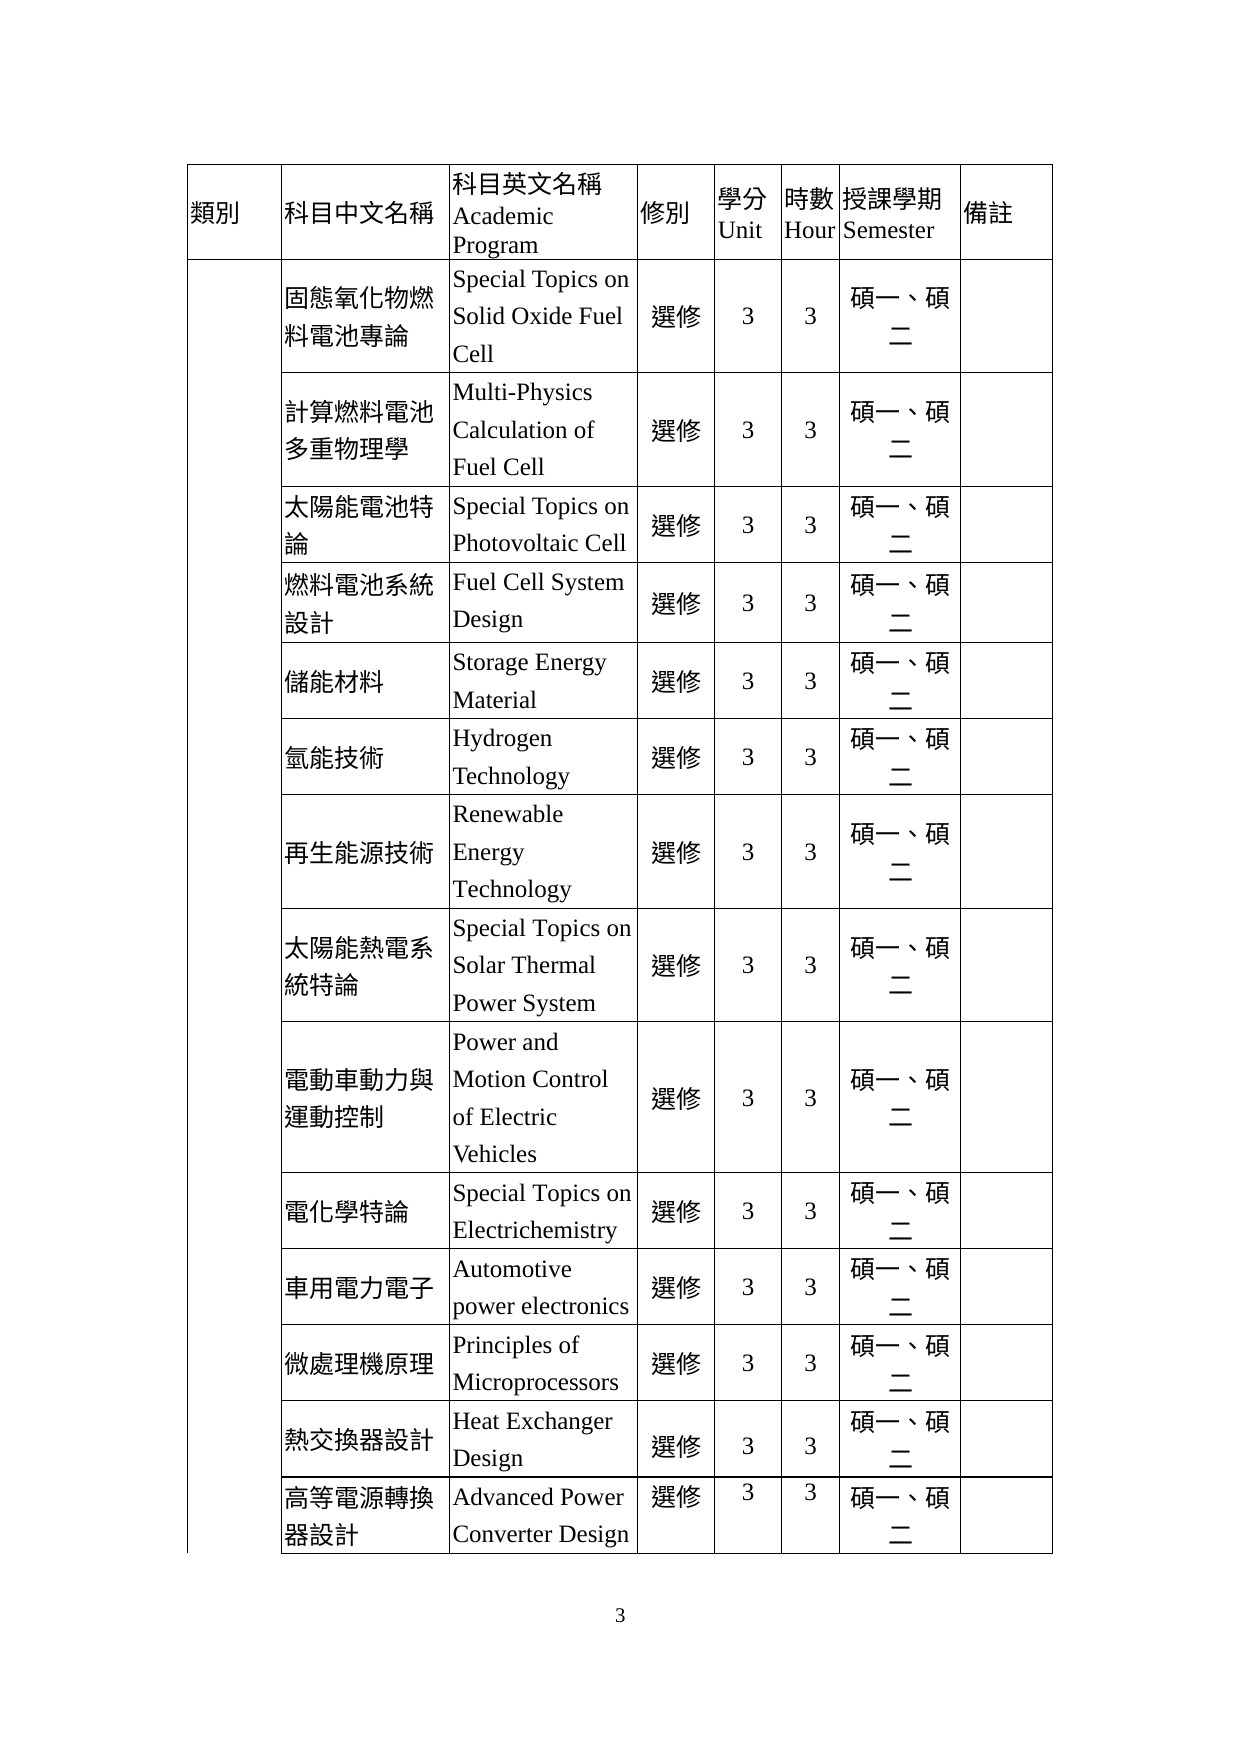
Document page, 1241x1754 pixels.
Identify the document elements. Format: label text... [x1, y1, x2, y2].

table_header 學分 Unit [715, 165, 781, 258]
table_cell [961, 909, 1052, 1021]
table_cell 3 [782, 1022, 839, 1172]
table_cell 微處理機原理 [282, 1325, 449, 1400]
table_cell 選修 [638, 1249, 714, 1324]
table_cell 碩一、碩二 [840, 1249, 960, 1324]
table_cell 碩一、碩二 [840, 487, 960, 562]
table_cell [961, 1173, 1052, 1248]
table_cell 3 [782, 719, 839, 794]
table_cell 選修 [638, 1325, 714, 1400]
table_cell 高等電源轉換器設計 [282, 1478, 449, 1552]
table_cell 3 [782, 1478, 839, 1552]
table_cell 再生能源技術 [282, 795, 449, 908]
table_cell 碩一、碩二 [840, 719, 960, 794]
table_header 修別 [638, 165, 714, 258]
table_cell 氫能技術 [282, 719, 449, 794]
table_header 授課學期 Semester [840, 165, 960, 258]
table_cell 碩一、碩二 [840, 1401, 960, 1476]
table_cell 選修 [638, 795, 714, 908]
table_cell 碩一、碩二 [840, 1022, 960, 1172]
table_cell 選修 [638, 260, 714, 372]
table_cell 選修 [638, 1478, 714, 1552]
table_cell 3 [715, 260, 781, 372]
table_cell 3 [782, 563, 839, 642]
table_cell 3 [782, 1325, 839, 1400]
table_cell 3 [782, 373, 839, 486]
table_cell 熱交換器設計 [282, 1401, 449, 1476]
table_cell [961, 1249, 1052, 1324]
table_cell 3 [715, 1022, 781, 1172]
table_cell [961, 487, 1052, 562]
table_cell Storage Energy Material [450, 643, 637, 718]
table_cell [961, 1478, 1052, 1552]
table_cell 固態氧化物燃料電池專論 [282, 260, 449, 372]
table_cell 3 [715, 563, 781, 642]
table_cell Principles of Microprocessors [450, 1325, 637, 1400]
table_cell 車用電力電子 [282, 1249, 449, 1324]
table_cell 3 [715, 487, 781, 562]
table_cell 太陽能電池特論 [282, 487, 449, 562]
table_cell 3 [782, 1249, 839, 1324]
table_cell 3 [715, 373, 781, 486]
table_header 科目中文名稱 [282, 165, 449, 258]
table_cell [961, 373, 1052, 486]
table_cell 選修 [638, 373, 714, 486]
table_cell 計算燃料電池多重物理學 [282, 373, 449, 486]
table_header 時數 Hour [782, 165, 839, 258]
table_cell Special Topics on Electrichemistry [450, 1173, 637, 1248]
table_cell Advanced Power Converter Design [450, 1478, 637, 1552]
table_cell Fuel Cell System Design [450, 563, 637, 642]
table_cell 選修 [638, 1401, 714, 1476]
table_cell Multi-Physics Calculation of Fuel Cell [450, 373, 637, 486]
table_cell [961, 1022, 1052, 1172]
table_cell [961, 1401, 1052, 1476]
table_cell 碩一、碩二 [840, 563, 960, 642]
table_cell 選修 [638, 1173, 714, 1248]
table_cell Hydrogen Technology [450, 719, 637, 794]
table_cell 3 [782, 1173, 839, 1248]
table_cell [961, 719, 1052, 794]
table_cell 3 [782, 260, 839, 372]
table_cell Heat Exchanger Design [450, 1401, 637, 1476]
table_cell Automotive power electronics [450, 1249, 637, 1324]
table_cell Special Topics on Photovoltaic Cell [450, 487, 637, 562]
table_cell 3 [715, 909, 781, 1021]
table_cell 選修 [638, 909, 714, 1021]
table_cell 3 [782, 643, 839, 718]
table_cell 碩一、碩二 [840, 1478, 960, 1552]
table_cell 碩一、碩二 [840, 260, 960, 372]
table_cell 選修 [638, 643, 714, 718]
table_cell 碩一、碩二 [840, 1325, 960, 1400]
table_cell 碩一、碩二 [840, 795, 960, 908]
table_cell [961, 563, 1052, 642]
table_cell 3 [715, 1249, 781, 1324]
table_cell 選修 [638, 1022, 714, 1172]
table_cell 選修 [638, 719, 714, 794]
table_cell Power and Motion Control of Electric Vehicles [450, 1022, 637, 1172]
table_cell 3 [782, 1401, 839, 1476]
table_cell [961, 795, 1052, 908]
table_cell 3 [715, 643, 781, 718]
table_cell 儲能材料 [282, 643, 449, 718]
table_cell 3 [715, 795, 781, 908]
table_cell 燃料電池系統設計 [282, 563, 449, 642]
table_cell 3 [715, 1325, 781, 1400]
table_cell 3 [715, 1401, 781, 1476]
table_cell 碩一、碩二 [840, 373, 960, 486]
table_cell 選修 [638, 563, 714, 642]
table_cell 3 [715, 1478, 781, 1552]
table_cell 電化學特論 [282, 1173, 449, 1248]
table_cell 太陽能熱電系統特論 [282, 909, 449, 1021]
table_cell [961, 1325, 1052, 1400]
table_cell 3 [715, 719, 781, 794]
table_cell 3 [782, 795, 839, 908]
table_header 備註 [961, 165, 1052, 258]
table_header 科目英文名稱 Academic Program [450, 165, 637, 258]
table_cell 電動車動力與運動控制 [282, 1022, 449, 1172]
table_cell [961, 643, 1052, 718]
table_cell 3 [782, 909, 839, 1021]
table_cell 3 [782, 487, 839, 562]
table_cell Special Topics on Solid Oxide Fuel Cell [450, 260, 637, 372]
table_cell [961, 260, 1052, 372]
table_cell Special Topics on Solar Thermal Power System [450, 909, 637, 1021]
table_cell 碩一、碩二 [840, 1173, 960, 1248]
table_cell 碩一、碩二 [840, 909, 960, 1021]
table_cell 3 [715, 1173, 781, 1248]
table_header 類別 [188, 165, 281, 258]
table_cell 碩一、碩二 [840, 643, 960, 718]
table_cell Renewable Energy Technology [450, 795, 637, 908]
table_cell 選修 [638, 487, 714, 562]
